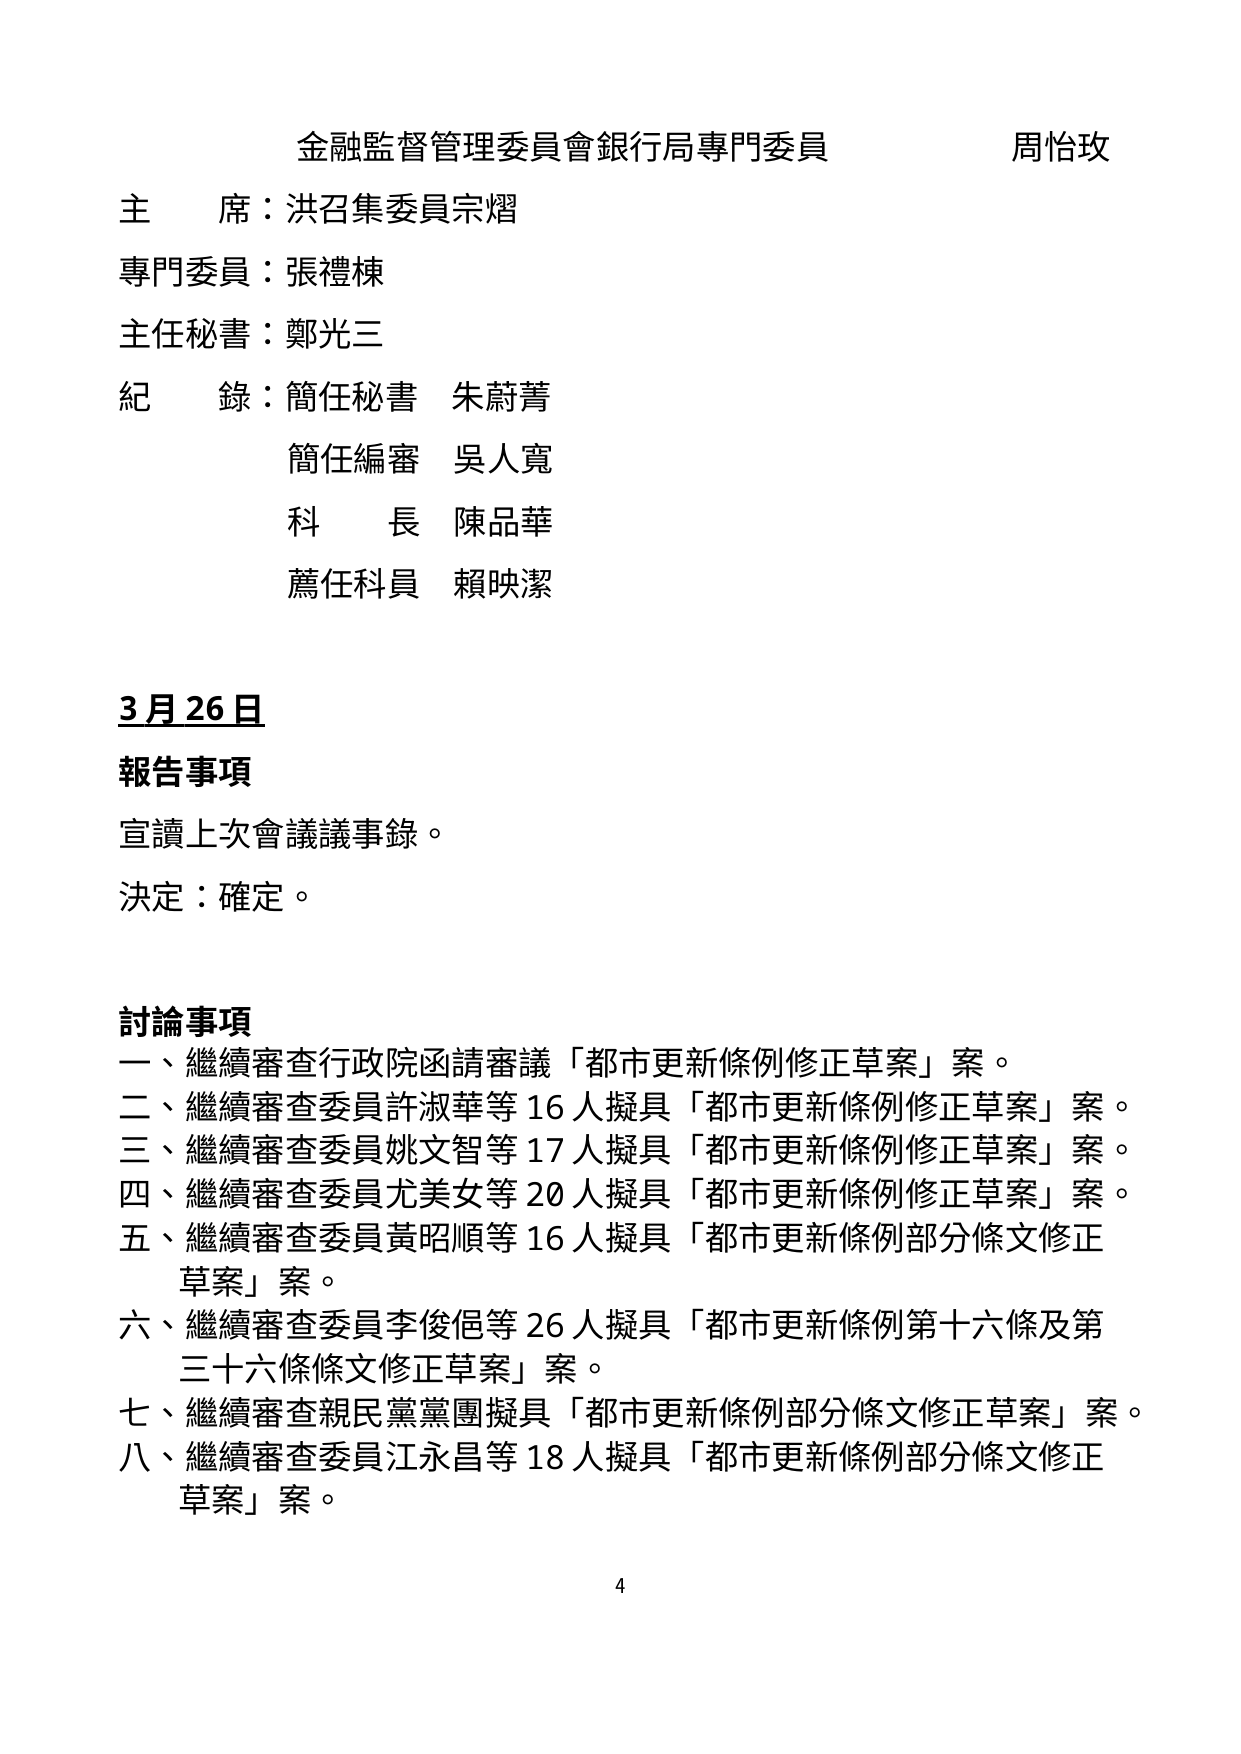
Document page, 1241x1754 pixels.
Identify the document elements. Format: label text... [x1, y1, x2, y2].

text 四、繼續審查委員尤美女等20人擬具「都市更新條例修正草案」案。 [118, 1172, 1122, 1215]
text 五、繼續審查委員黃昭順等16人擬具「都市更新條例部分條文修正草案」案。 [118, 1215, 1122, 1303]
text 宣讀上次會議議事錄。 [118, 790, 1122, 853]
text 三、繼續審查委員姚文智等17人擬具「都市更新條例修正草案」案。 [118, 1128, 1122, 1172]
text 七、繼續審查親民黨黨團擬具「都市更新條例部分條文修正草案」案。 [118, 1390, 1122, 1434]
text 科 長 陳品華 [118, 478, 1122, 540]
text 專門委員：張禮棟 [118, 228, 1122, 290]
text 主 席：洪召集委員宗熠 [118, 165, 1122, 228]
text 薦任科員 賴映潔 [118, 540, 1122, 603]
text 一、繼續審查行政院函請審議「都市更新條例修正草案」案。 [118, 1040, 1122, 1084]
text 主任秘書：鄭光三 [118, 290, 1122, 353]
text 二、繼續審查委員許淑華等16人擬具「都市更新條例修正草案」案。 [118, 1084, 1122, 1128]
text 報告事項 [118, 728, 1122, 790]
text 決定：確定。 [118, 853, 1122, 915]
text 討論事項 [118, 978, 1122, 1040]
table_cell 周怡玫 [972, 103, 1122, 165]
text 紀 錄：簡任秘書 朱蔚菁 [118, 353, 1122, 415]
text 八、繼續審查委員江永昌等18人擬具「都市更新條例部分條文修正草案」案。 [118, 1434, 1122, 1522]
table_cell 金融監督管理委員會銀行局專門委員 [118, 103, 972, 165]
text 簡任編審 吳人寬 [118, 415, 1122, 478]
text 六、繼續審查委員李俊俋等26人擬具「都市更新條例第十六條及第三十六條條文修正草案」案。 [118, 1303, 1122, 1390]
text 3月26日 [118, 665, 1122, 728]
